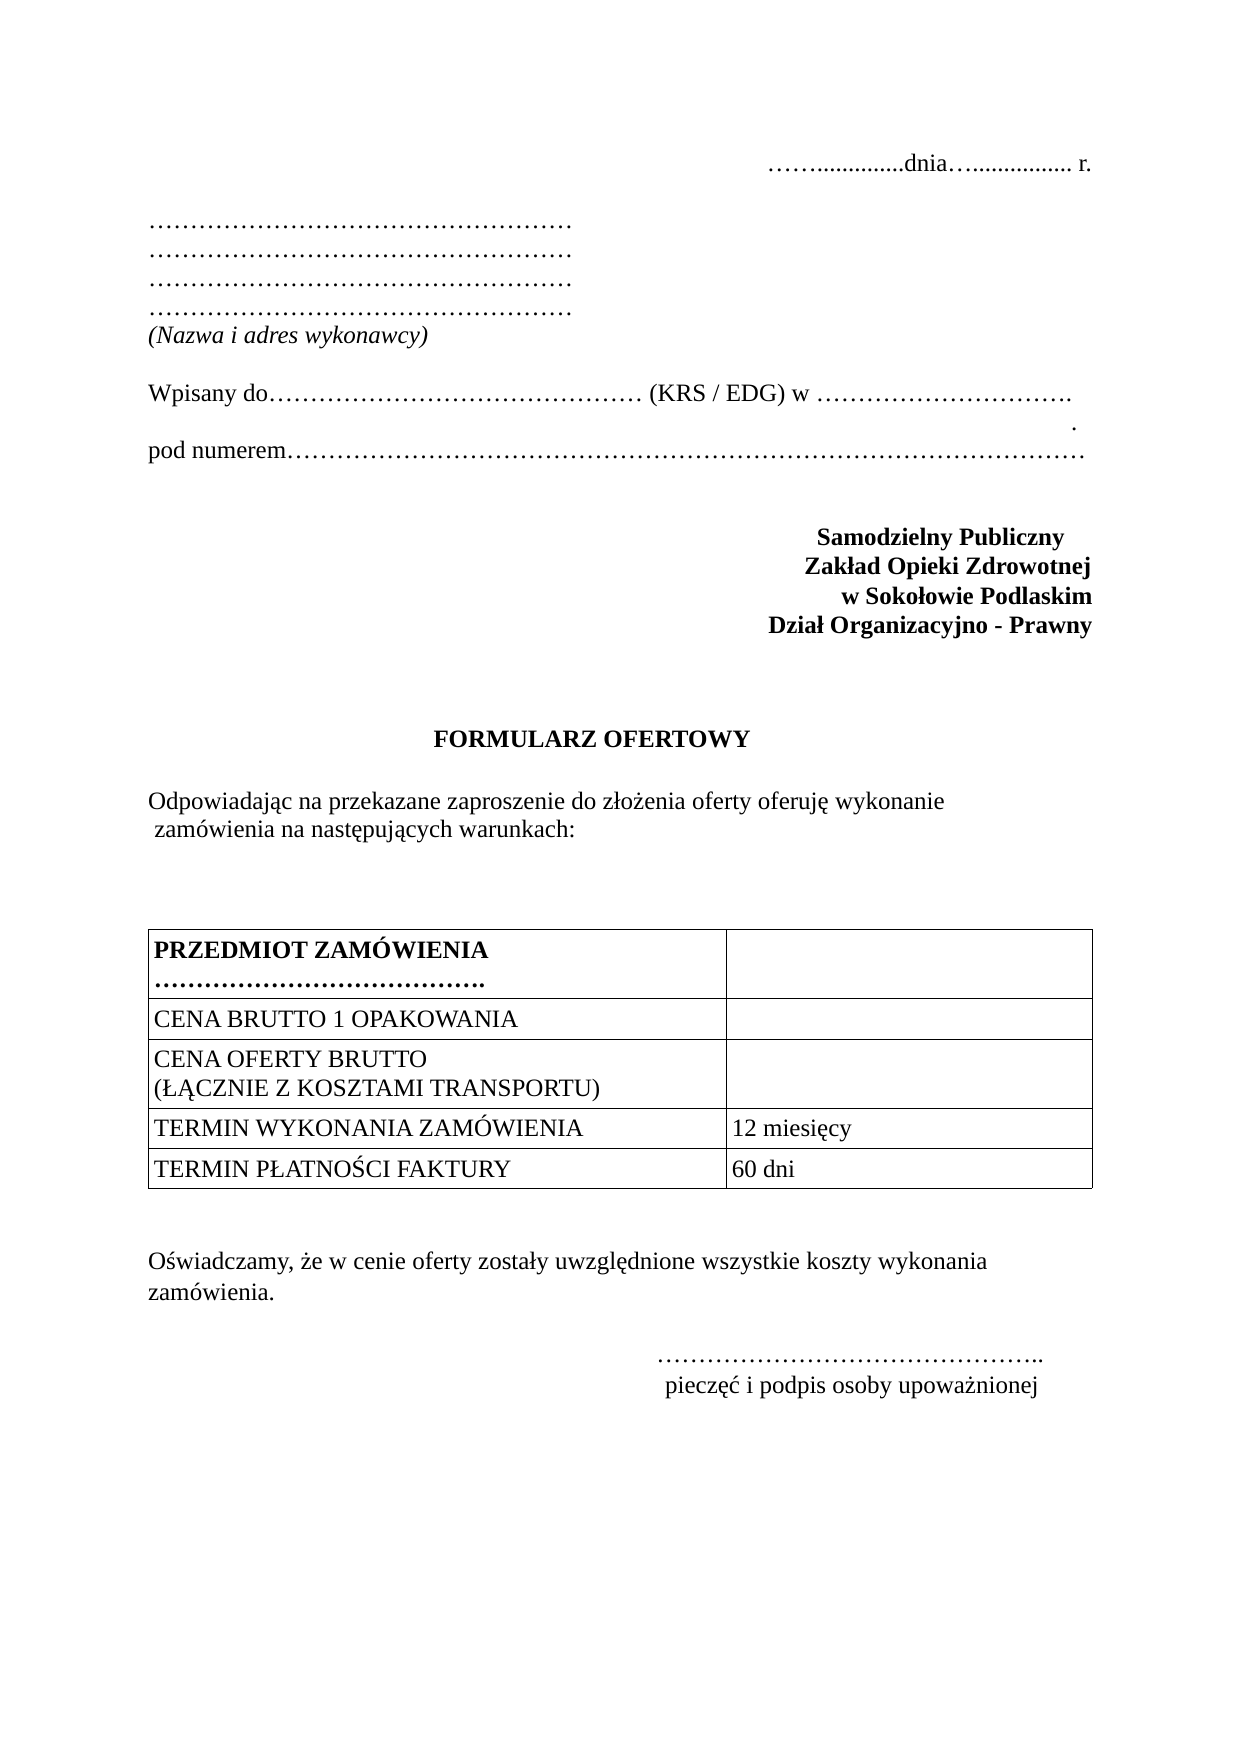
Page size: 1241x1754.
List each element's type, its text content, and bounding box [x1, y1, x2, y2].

table_cell 60 dni [727, 1149, 1092, 1188]
text …………………………………………… [148, 292, 1092, 320]
text …………………………………………… [148, 234, 1092, 263]
text …………………………………………… [148, 205, 1092, 234]
text Zakład Opieki Zdrowotnej [460, 551, 1092, 579]
text pod numerem…………………………………………………………………………………… [148, 435, 1092, 464]
text pieczęć i podpis osoby upoważnionej [148, 1370, 1092, 1399]
text Wpisany do……………………………………… (KRS / EDG) w …………………………. . [148, 378, 1092, 435]
table_cell CENA OFERTY BRUTTO (ŁĄCZNIE Z KOSZTAMI TRANSPORTU) [149, 1040, 726, 1107]
table_cell TERMIN WYKONANIA ZAMÓWIENIA [149, 1109, 726, 1148]
table_cell [727, 999, 1092, 1038]
text ……………………………………….. [213, 1339, 1098, 1368]
text Oświadczamy, że w cenie oferty zostały uwzględnione wszystkie koszty wykonania zamówienia. [148, 1246, 1092, 1306]
text (Nazwa i adres wykonawcy) [148, 320, 1092, 349]
text ……..............dnia…................ r. [767, 148, 1092, 176]
table_cell [727, 1040, 1092, 1107]
text Samodzielny Publiczny [460, 522, 1092, 551]
table_cell 12 miesięcy [727, 1109, 1092, 1148]
text Odpowiadając na przekazane zaproszenie do złożenia oferty oferuję wykonanie [148, 787, 1065, 815]
text zamówienia na następujących warunkach: [148, 815, 1065, 843]
text …………………………………………… [148, 263, 1092, 292]
table_header [727, 930, 1092, 998]
text FORMULARZ OFERTOWY [433, 725, 1092, 753]
table_cell CENA BRUTTO 1 OPAKOWANIA [149, 999, 726, 1038]
table_header PRZEDMIOT ZAMÓWIENIA …………………………………. [149, 930, 726, 998]
table_cell TERMIN PŁATNOŚCI FAKTURY [149, 1149, 726, 1188]
text w Sokołowie Podlaskim [148, 581, 1092, 609]
text Dział Organizacyjno - Prawny [148, 610, 1092, 638]
